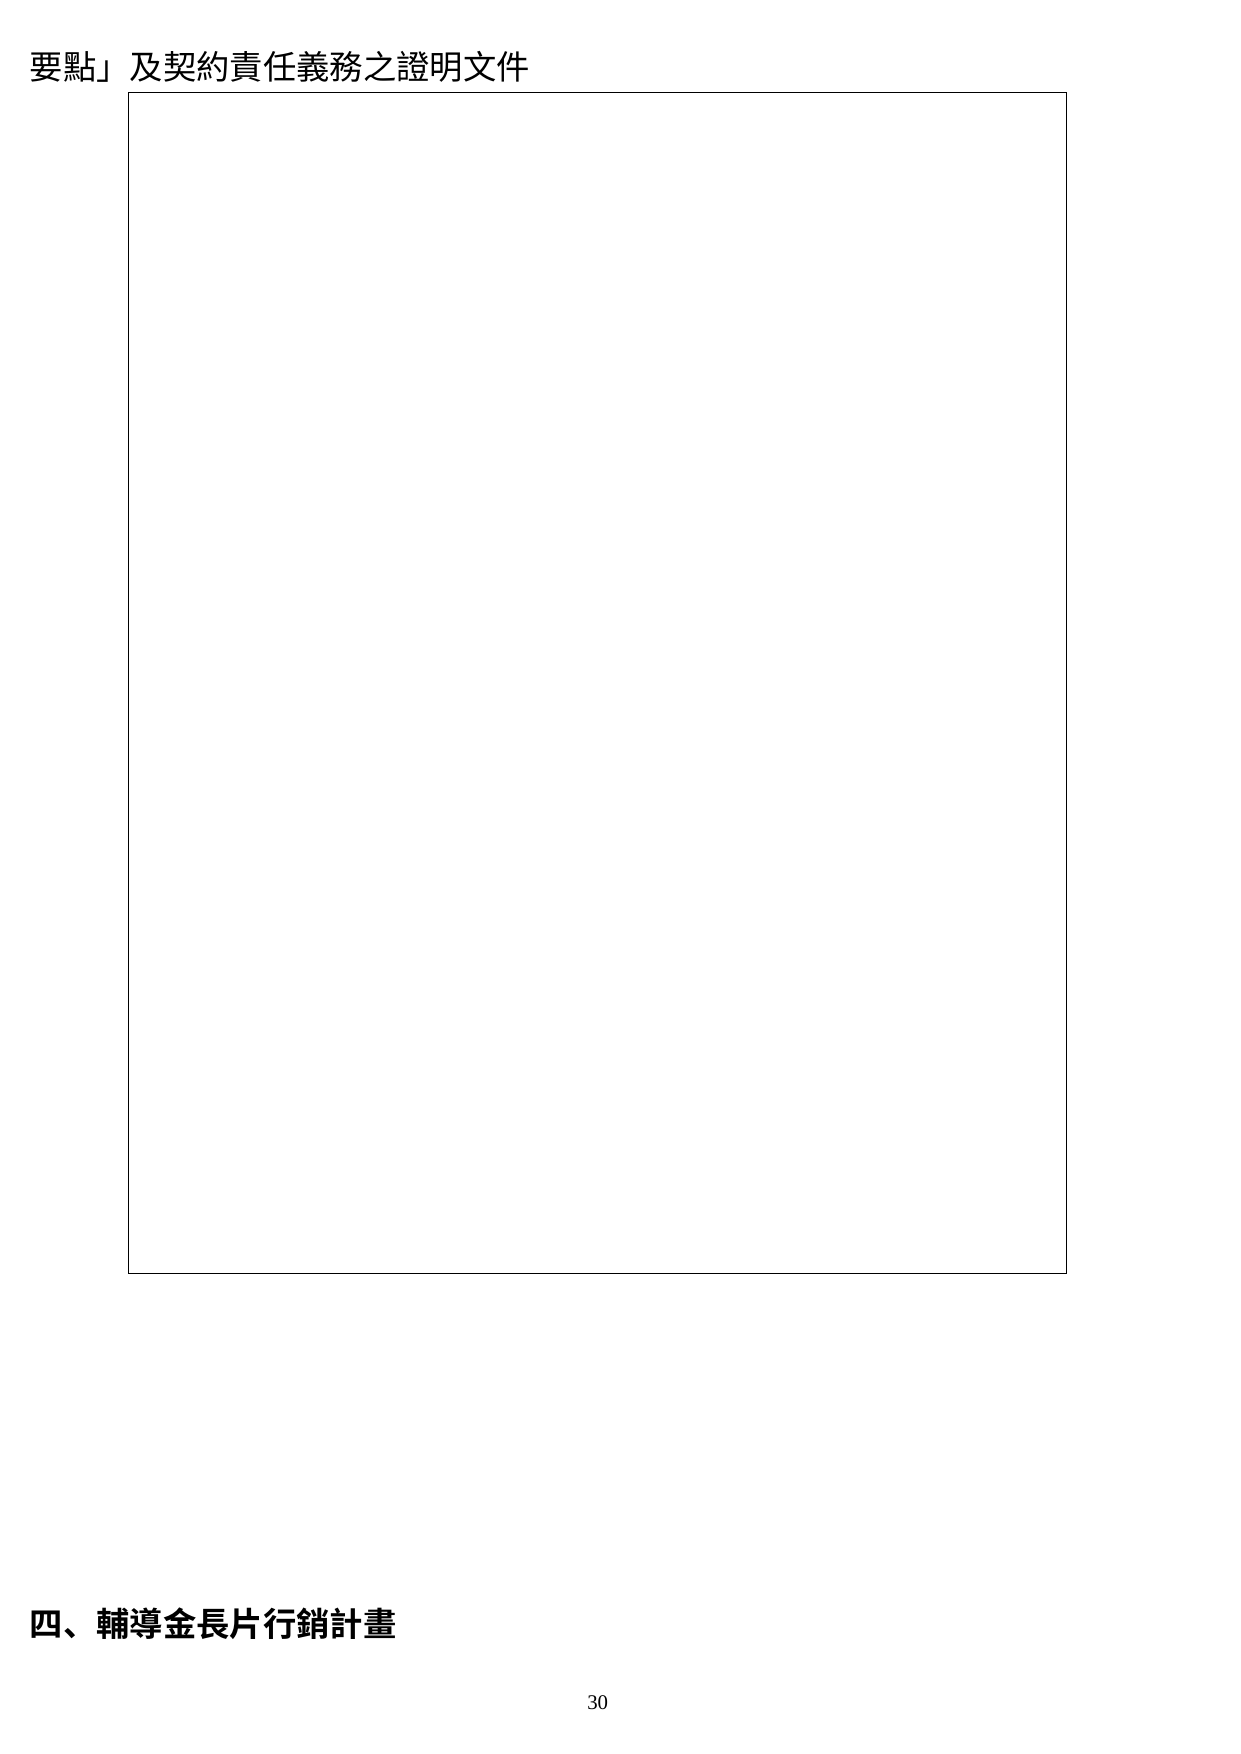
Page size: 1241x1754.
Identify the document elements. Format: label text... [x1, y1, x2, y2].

text 四、輔導金長片行銷計畫 [29, 1587, 1165, 1649]
table_header [129, 93, 1066, 1273]
text 要點」及契約責任義務之證明文件 [29, 29, 1165, 92]
